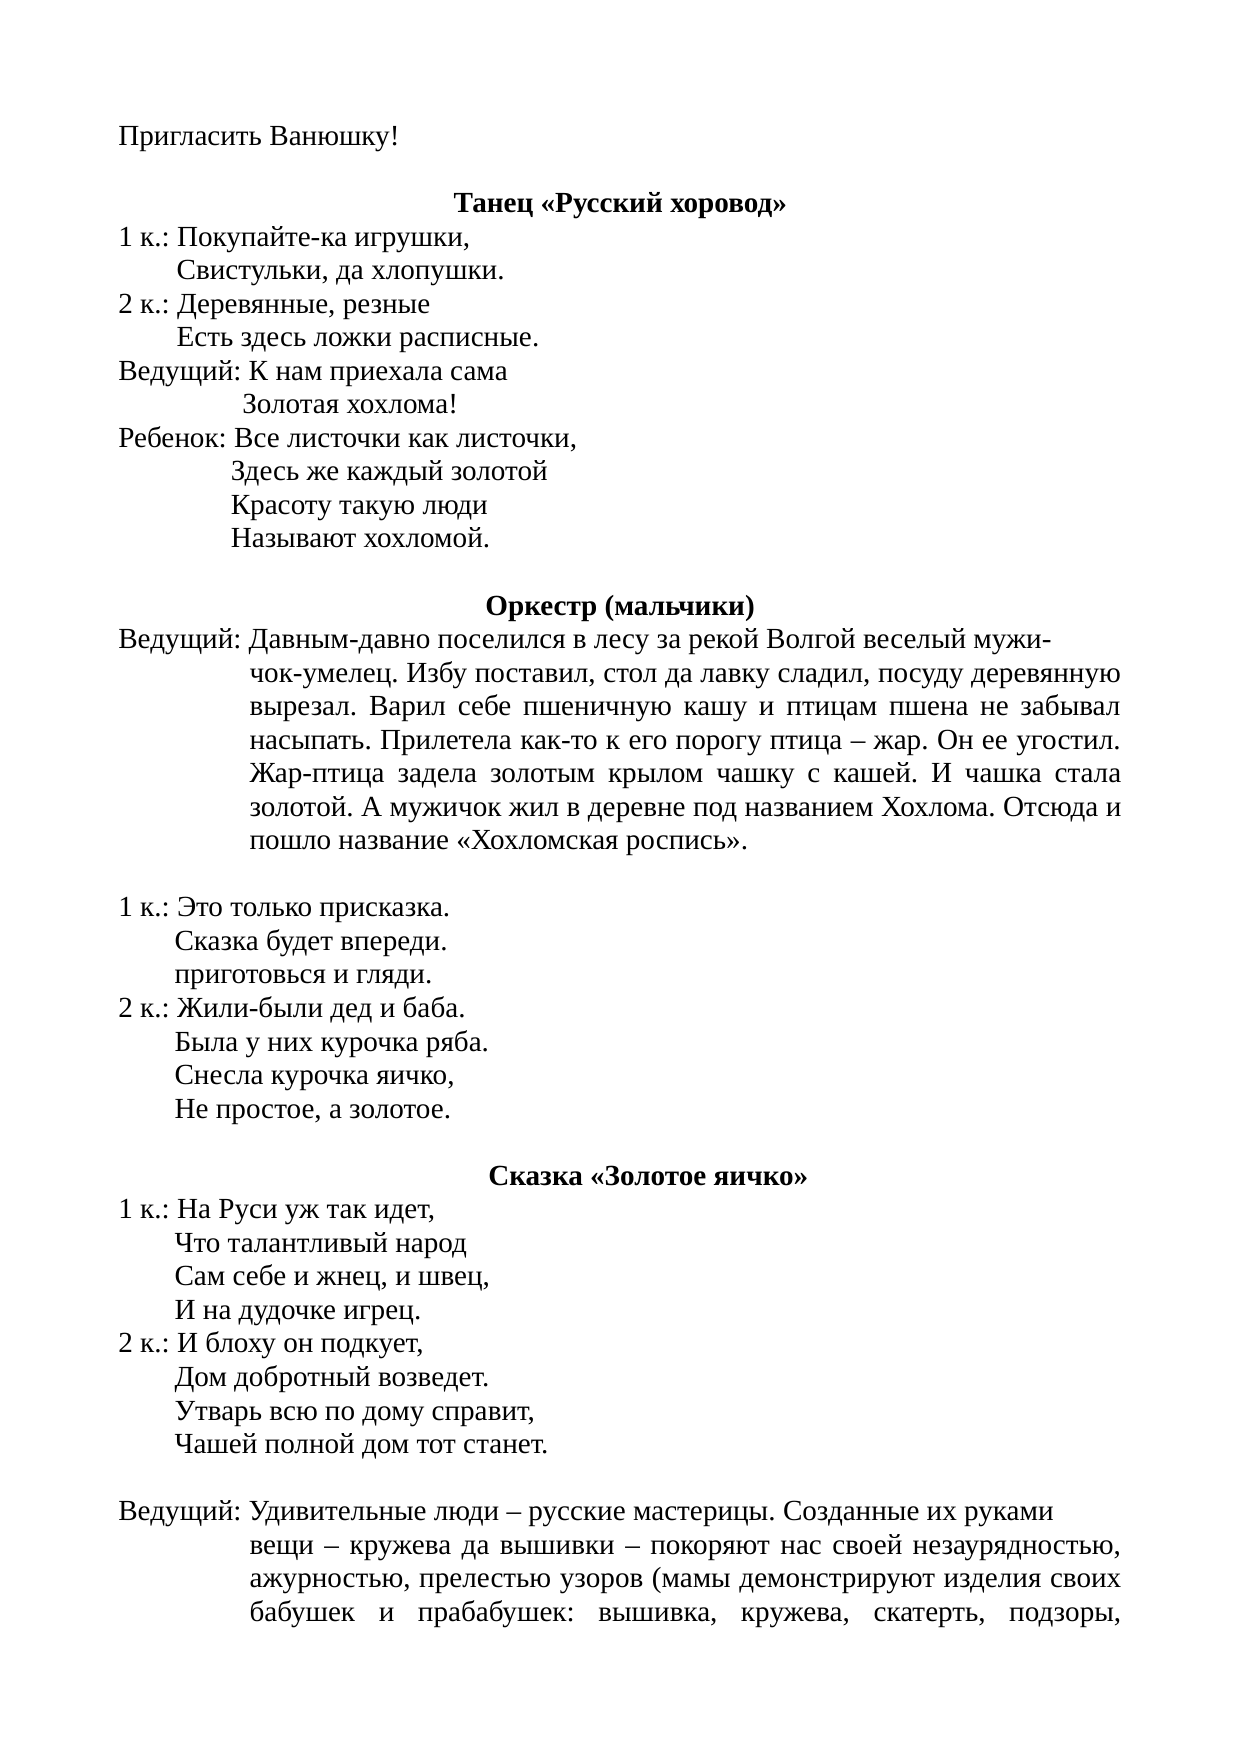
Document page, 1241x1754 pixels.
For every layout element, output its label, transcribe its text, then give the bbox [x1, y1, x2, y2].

text Есть здесь ложки расписные. [118, 319, 1122, 353]
text Сказка «Золотое яичко» [174, 1158, 1122, 1191]
text Сам себе и жнец, и швец, [174, 1258, 1122, 1292]
text 1 к.: На Руси уж так идет, [118, 1191, 1122, 1225]
text Золотая хохлома! [118, 386, 1122, 420]
text И на дудочке игрец. [174, 1292, 1122, 1326]
text Дом добротный возведет. [174, 1359, 1122, 1393]
text Была у них курочка ряба. [174, 1024, 1122, 1057]
text чок-умелец. Избу поставил, стол да лавку сладил, посуду деревянную вырезал. Варил себе пшеничную кашу и птицам пшена не забывал насыпать. Прилетела как-то к его порогу птица – жар. Он ее угостил. Жар-птица задела золотым крылом чашку с кашей. И чашка стала золотой. А мужичок жил в деревне под названием Хохлома. Отсюда и пошло название «Хохломская роспись». [249, 655, 1122, 856]
text 1 к.: Покупайте-ка игрушки, [118, 219, 1122, 252]
text Ведущий: К нам приехала сама [118, 353, 1122, 386]
text Оркестр (мальчики) [118, 588, 1122, 621]
text Что талантливый народ [174, 1225, 1122, 1258]
text Не простое, а золотое. [174, 1091, 1122, 1124]
text Ребенок: Все листочки как листочки, [118, 420, 1122, 453]
text Чашей полной дом тот станет. [174, 1426, 1122, 1460]
text приготовься и гляди. [174, 957, 1122, 990]
text Утварь всю по дому справит, [174, 1393, 1122, 1426]
text вещи – кружева да вышивки – покоряют нас своей незаурядностью, ажурностью, прелестью узоров (мамы демонстрируют изделия своих бабушек и прабабушек: вышивка, кружева, скатерть, подзоры, [249, 1527, 1122, 1627]
text Называют хохломой. [231, 521, 1122, 554]
text Снесла курочка яичко, [174, 1057, 1122, 1091]
text Свистульки, да хлопушки. [118, 252, 1122, 286]
text Сказка будет впереди. [174, 923, 1122, 957]
text 2 к.: Жили-были дед и баба. [118, 990, 1122, 1024]
text Пригласить Ванюшку! [118, 118, 1122, 152]
text Здесь же каждый золотой [231, 453, 1122, 487]
text Ведущий: Удивительные люди – русские мастерицы. Созданные их руками [118, 1493, 1122, 1527]
text Танец «Русский хоровод» [118, 185, 1122, 219]
text Ведущий: Давным-давно поселился в лесу за рекой Волгой веселый мужи- [118, 621, 1122, 655]
text 1 к.: Это только присказка. [118, 889, 1122, 923]
text 2 к.: Деревянные, резные [118, 286, 1122, 319]
text 2 к.: И блоху он подкует, [118, 1326, 1122, 1359]
text Красоту такую люди [231, 487, 1122, 521]
